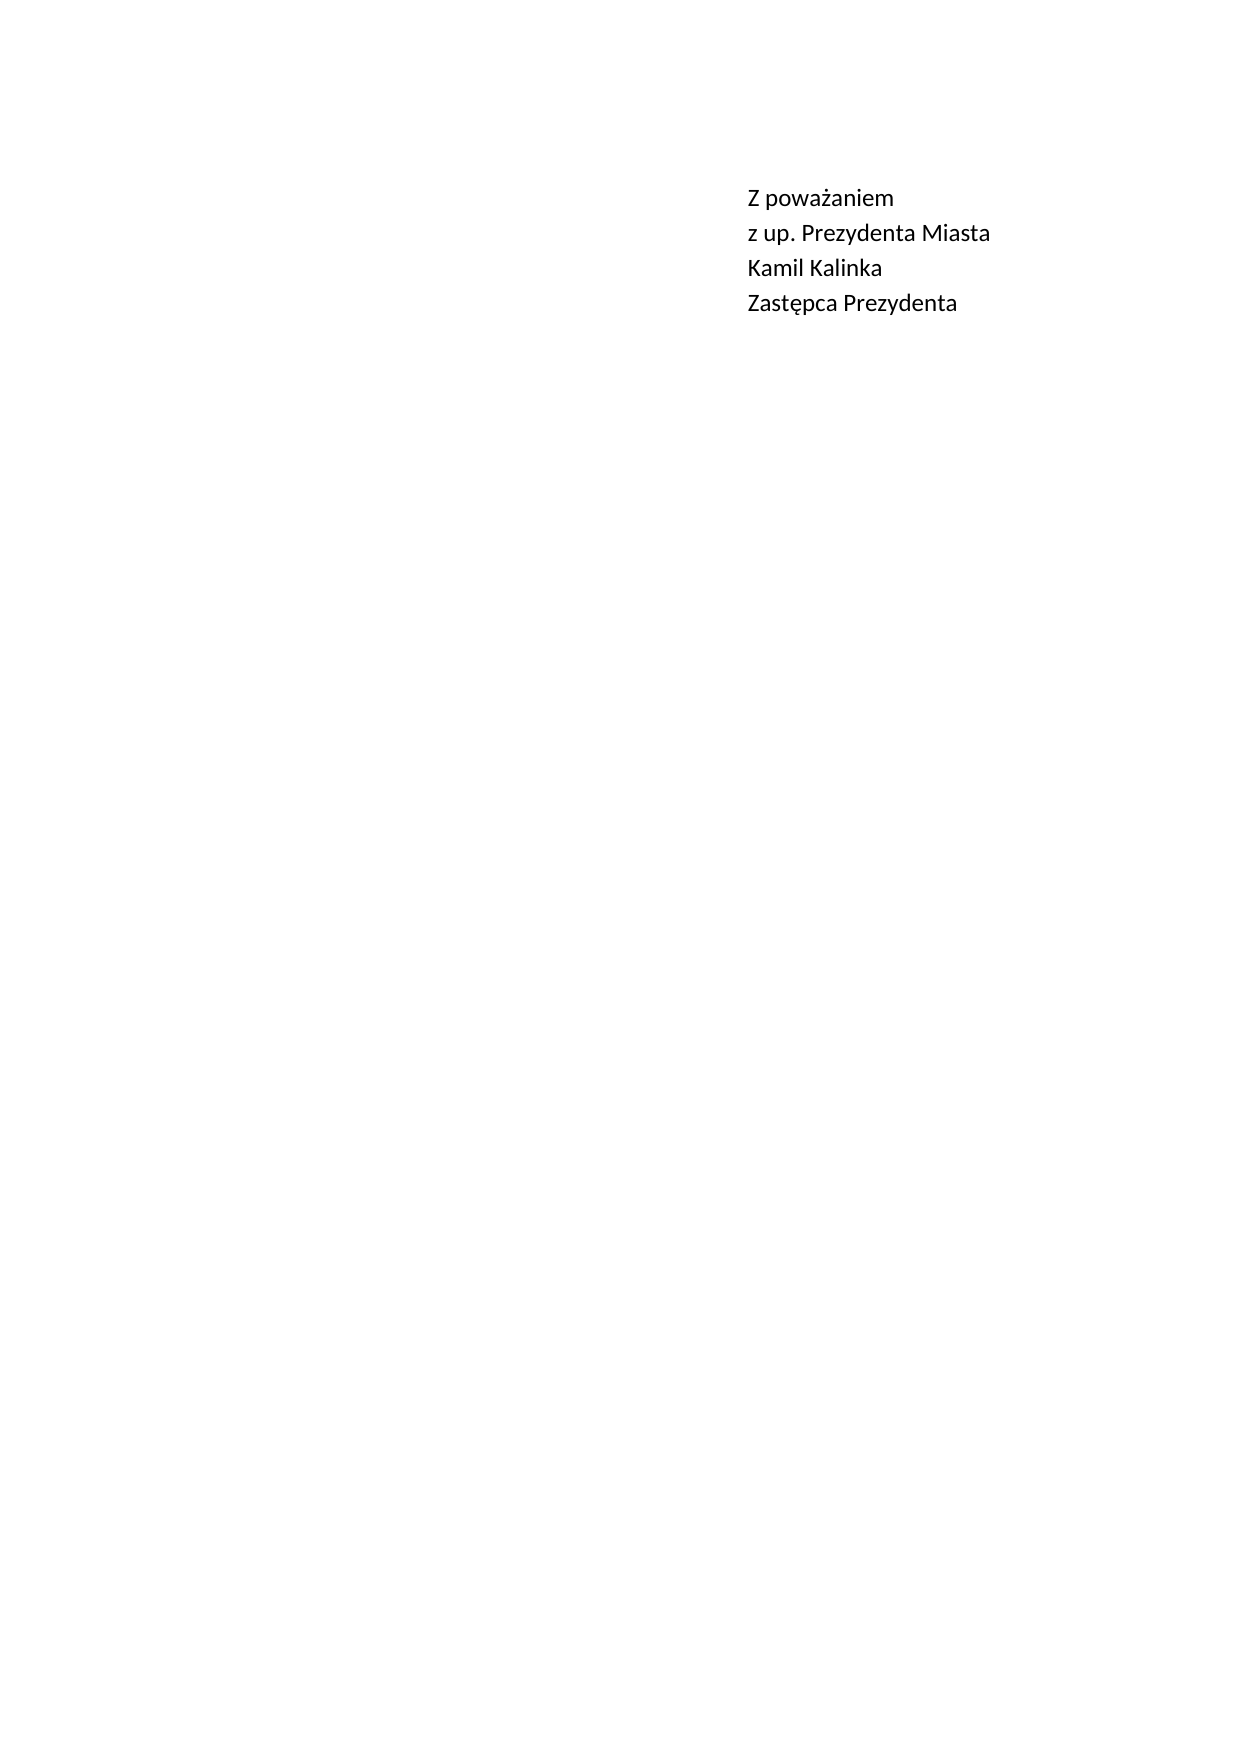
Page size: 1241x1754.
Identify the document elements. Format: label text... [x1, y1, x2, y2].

text z up. Prezydenta Miasta [748, 218, 1093, 248]
text Kamil Kalinka [748, 253, 1093, 283]
text Zastępca Prezydenta [748, 288, 1093, 318]
text Z poważaniem [748, 183, 1093, 213]
